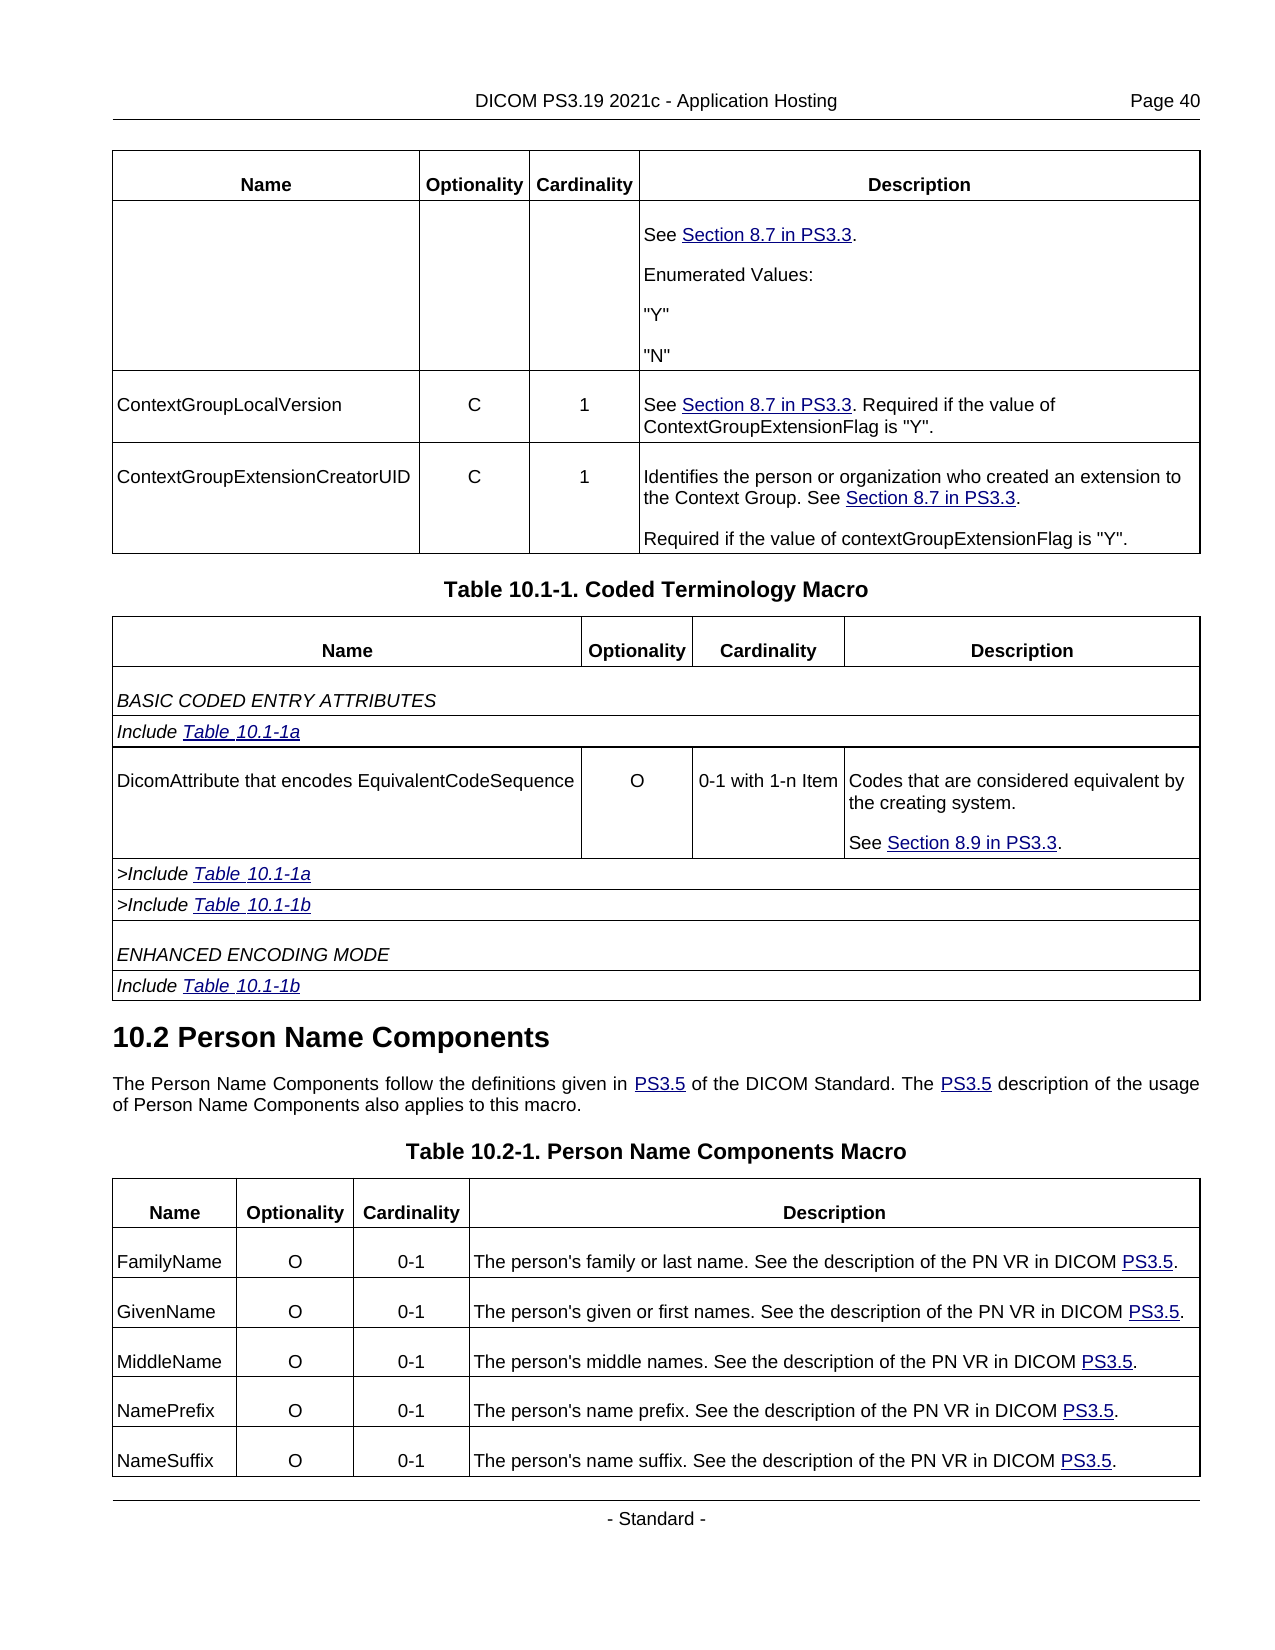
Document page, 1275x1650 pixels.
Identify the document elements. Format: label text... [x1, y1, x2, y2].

table_cell C [420, 443, 529, 553]
text Table 10.2-1. Person Name Components Macro [112, 1138, 1200, 1164]
table_cell 0-1 [354, 1228, 469, 1277]
table_cell ContextGroupLocalVersion [113, 371, 419, 442]
table_cell 1 [530, 371, 639, 442]
table_cell 0-1 [354, 1427, 469, 1476]
table_cell BASIC CODED ENTRY ATTRIBUTES [113, 667, 1199, 715]
table_cell ContextGroupExtensionCreatorUID [113, 443, 419, 553]
table_header Name [113, 151, 419, 200]
table_cell O [237, 1427, 353, 1476]
table_cell C [420, 371, 529, 442]
table_cell The person's middle names. See the description of the PN VR in DICOM PS3.5. [470, 1328, 1199, 1376]
table_cell DicomAttribute that encodes EquivalentCodeSequence [113, 748, 581, 858]
table_cell Codes that are considered equivalent by the creating system. See Section 8.9 in PS3.3. [845, 748, 1199, 858]
table_header Optionality [420, 151, 529, 200]
table_header Cardinality [693, 617, 844, 666]
table_cell [420, 201, 529, 370]
table_cell See Section 8.7 in PS3.3. Required if the value of ContextGroupExtensionFlag is "Y". [640, 371, 1199, 442]
table_cell The person's family or last name. See the description of the PN VR in DICOM PS3.5. [470, 1228, 1199, 1277]
table_cell >Include Table 10.1-1b [113, 890, 1199, 920]
text The Person Name Components follow the definitions given in PS3.5 of the DICOM Standard. The PS3.5 description of the usage of Person Name Components also applies to this macro. [112, 1072, 1200, 1116]
table_cell Include Table 10.1-1b [113, 971, 1199, 1000]
table_cell O [237, 1278, 353, 1327]
table_cell NameSuffix [113, 1427, 236, 1476]
table_header Description [640, 151, 1199, 200]
table_cell Include Table 10.1-1a [113, 716, 1199, 746]
table_header Description [845, 617, 1199, 666]
table_cell 0-1 [354, 1328, 469, 1376]
table_cell 1 [530, 443, 639, 553]
table_cell [530, 201, 639, 370]
table_header Optionality [237, 1179, 353, 1227]
table_cell NamePrefix [113, 1377, 236, 1426]
table_cell GivenName [113, 1278, 236, 1327]
table_cell The person's name prefix. See the description of the PN VR in DICOM PS3.5. [470, 1377, 1199, 1426]
table_cell FamilyName [113, 1228, 236, 1277]
table_cell 0-1 [354, 1377, 469, 1426]
table_header Name [113, 1179, 236, 1227]
table_header Name [113, 617, 581, 666]
table_header Cardinality [354, 1179, 469, 1227]
table_cell O [237, 1328, 353, 1376]
table_header Optionality [582, 617, 692, 666]
table_cell ENHANCED ENCODING MODE [113, 921, 1199, 969]
table_cell The person's given or first names. See the description of the PN VR in DICOM PS3.5. [470, 1278, 1199, 1327]
text 10.2 Person Name Components [112, 1020, 1200, 1054]
table_cell 0-1 with 1-n Item [693, 748, 844, 858]
table_cell The person's name suffix. See the description of the PN VR in DICOM PS3.5. [470, 1427, 1199, 1476]
table_header Description [470, 1179, 1199, 1227]
table_cell See Section 8.7 in PS3.3. Enumerated Values: "Y" "N" [640, 201, 1199, 370]
table_cell MiddleName [113, 1328, 236, 1376]
table_cell O [237, 1228, 353, 1277]
text Table 10.1-1. Coded Terminology Macro [112, 577, 1200, 602]
table_cell Identifies the person or organization who created an extension to the Context Group. See Section 8.7 in PS3.3. Required if the value of contextGroupExtensionFlag is "Y". [640, 443, 1199, 553]
table_cell >Include Table 10.1-1a [113, 859, 1199, 889]
table_header Cardinality [530, 151, 639, 200]
table_cell O [582, 748, 692, 858]
table_cell 0-1 [354, 1278, 469, 1327]
table_cell [113, 201, 419, 370]
table_cell O [237, 1377, 353, 1426]
